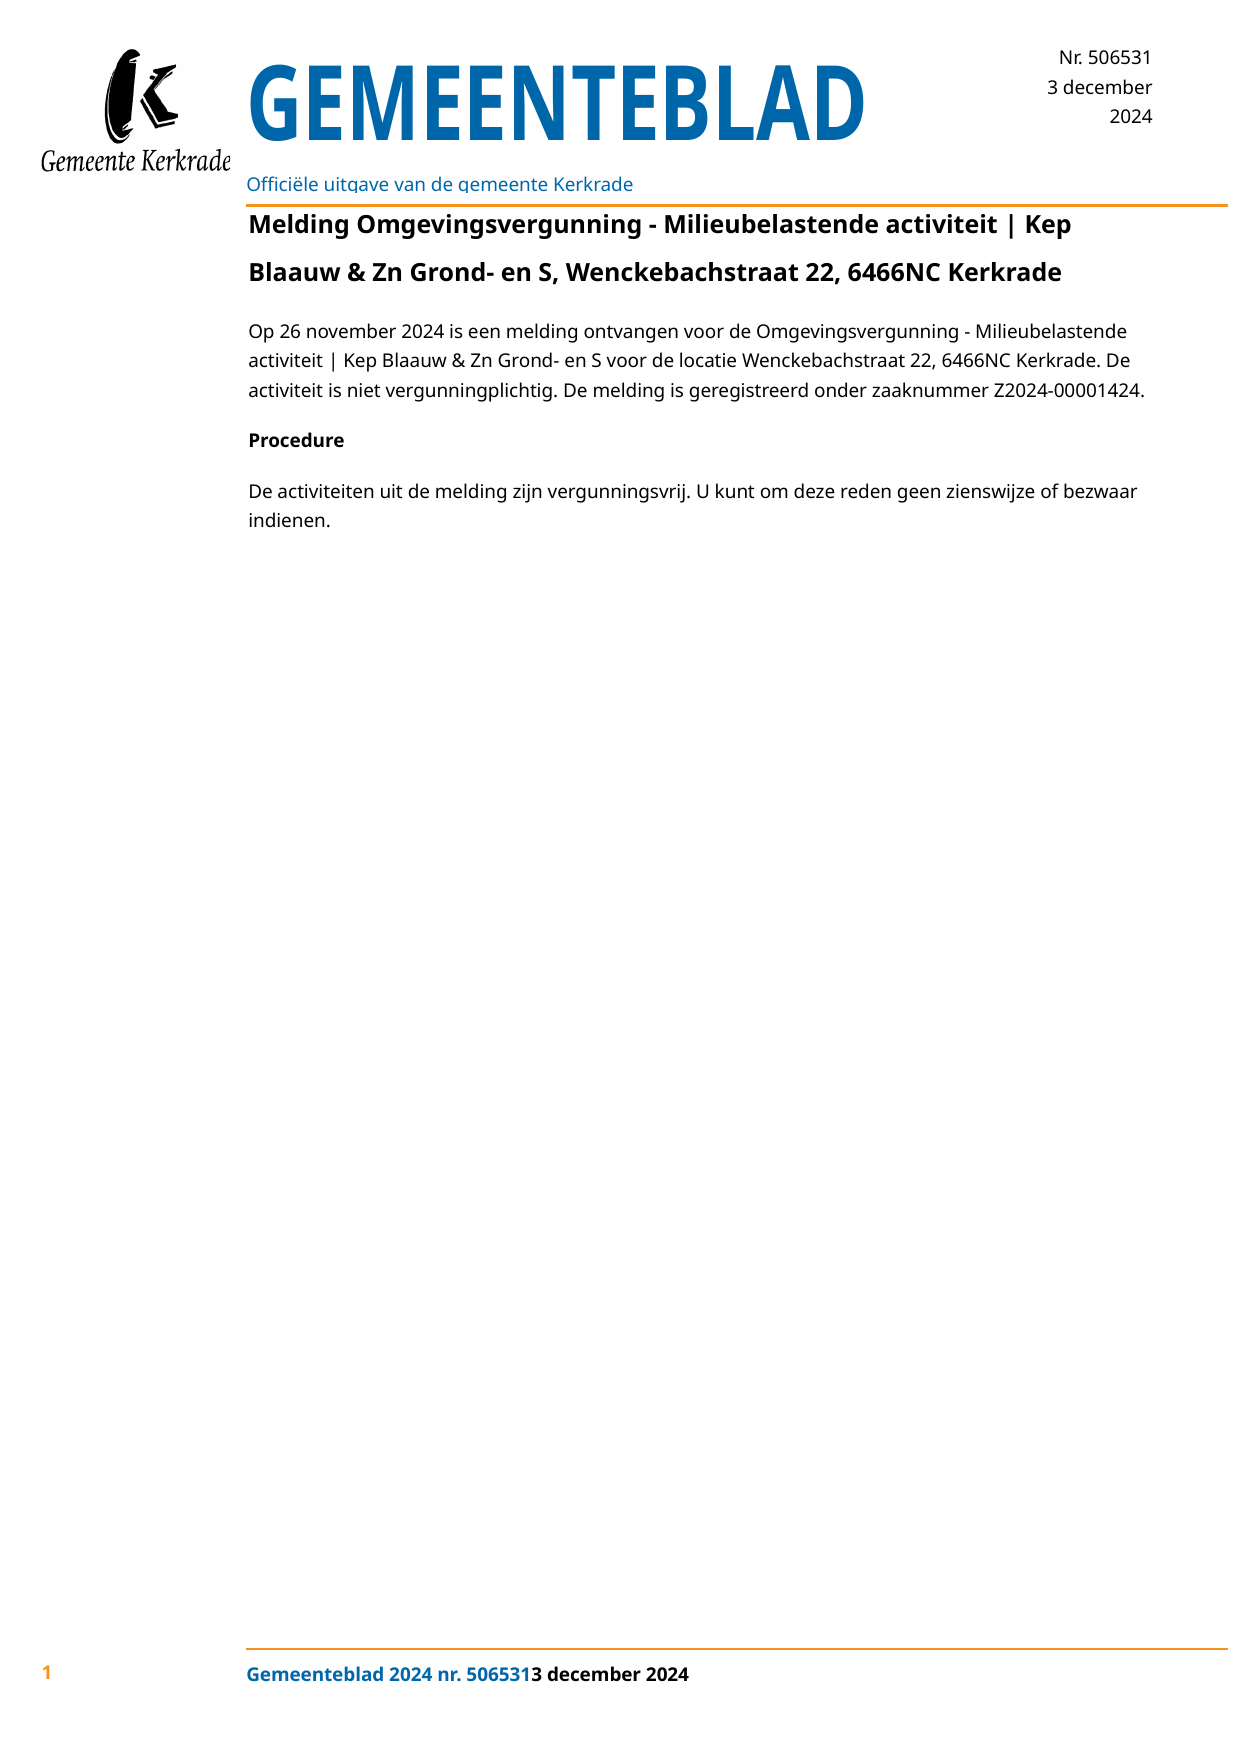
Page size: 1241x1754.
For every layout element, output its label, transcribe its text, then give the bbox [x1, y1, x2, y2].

picture [41, 47, 231, 172]
text Procedure [248, 427, 1152, 453]
text De activiteiten uit de melding zijn vergunningsvrij. U kunt om deze reden geen zienswijze of bezwaar indienen. [248, 478, 1152, 533]
text Op 26 november 2024 is een melding ontvangen voor de Omgevingsvergunning - Milieubelastende activiteit | Kep Blaauw & Zn Grond- en S voor de locatie Wenckebachstraat 22, 6466NC Kerkrade. De activiteit is niet vergunningplichtig. De melding is geregistreerd onder zaaknummer Z2024-00001424. [248, 318, 1152, 403]
text Melding Omgevingsvergunning - Milieubelastende activiteit | Kep Blaauw & Zn Grond- en S, Wenckebachstraat 22, 6466NC Kerkrade [248, 207, 1152, 288]
